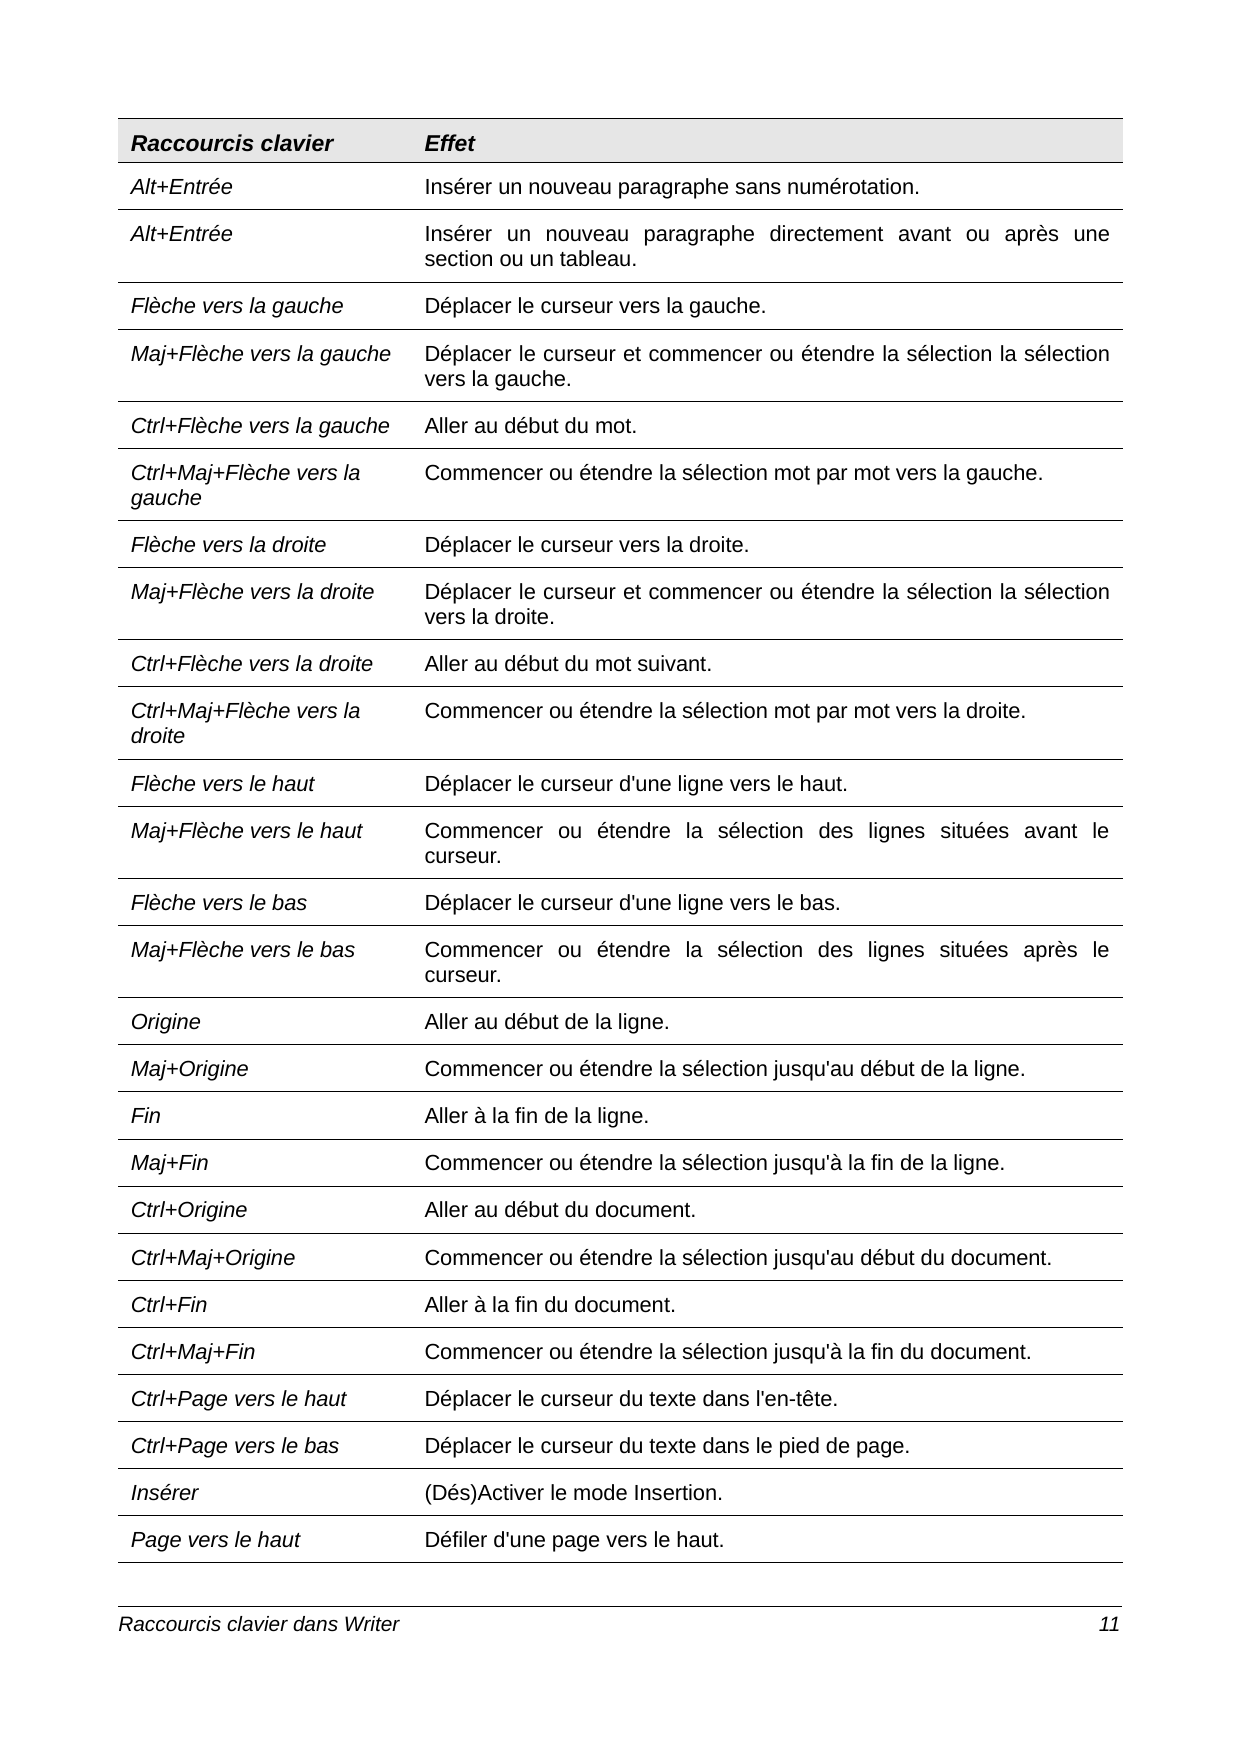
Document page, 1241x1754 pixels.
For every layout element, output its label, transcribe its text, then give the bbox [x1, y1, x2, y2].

table_cell Flèche vers le haut [118, 760, 412, 806]
table_cell Ctrl+Maj+Origine [118, 1234, 412, 1280]
table_cell Fin [118, 1092, 412, 1138]
table_cell Ctrl+Maj+Flèche vers la droite [118, 687, 412, 759]
table_cell Ctrl+Fin [118, 1281, 412, 1327]
table_cell Aller à la fin du document. [412, 1281, 1123, 1327]
table_cell Ctrl+Flèche vers la droite [118, 640, 412, 686]
table_cell Déplacer le curseur d'une ligne vers le bas. [412, 879, 1123, 925]
table_cell Ctrl+Page vers le haut [118, 1375, 412, 1421]
table_cell Maj+Origine [118, 1045, 412, 1091]
table_cell Maj+Flèche vers la gauche [118, 330, 412, 401]
table_cell Maj+Flèche vers le bas [118, 926, 412, 997]
table_cell Flèche vers la droite [118, 521, 412, 567]
table_cell Insérer [118, 1469, 412, 1515]
table_cell Aller au début du mot suivant. [412, 640, 1123, 686]
table_cell Déplacer le curseur et commencer ou étendre la sélection la sélection vers la droite. [412, 568, 1123, 639]
table_cell Déplacer le curseur du texte dans l'en-tête. [412, 1375, 1123, 1421]
table_cell Ctrl+Origine [118, 1187, 412, 1233]
table_cell Page vers le haut [118, 1516, 412, 1562]
table_cell Déplacer le curseur et commencer ou étendre la sélection la sélection vers la gauche. [412, 330, 1123, 401]
table_cell Origine [118, 998, 412, 1044]
table_cell Commencer ou étendre la sélection des lignes situées après le curseur. [412, 926, 1123, 997]
table_cell Ctrl+Page vers le bas [118, 1422, 412, 1468]
table_cell Insérer un nouveau paragraphe sans numérotation. [412, 163, 1123, 209]
table_cell Commencer ou étendre la sélection mot par mot vers la gauche. [412, 449, 1123, 520]
table_cell Déplacer le curseur vers la droite. [412, 521, 1123, 567]
table_cell Alt+Entrée [118, 163, 412, 209]
table_cell Alt+Entrée [118, 210, 412, 282]
table_cell Maj+Flèche vers la droite [118, 568, 412, 639]
table_cell Déplacer le curseur du texte dans le pied de page. [412, 1422, 1123, 1468]
table_cell Insérer un nouveau paragraphe directement avant ou après une section ou un tableau. [412, 210, 1123, 282]
table_cell Commencer ou étendre la sélection mot par mot vers la droite. [412, 687, 1123, 759]
table_cell Aller au début du mot. [412, 402, 1123, 448]
table_cell Maj+Fin [118, 1140, 412, 1186]
table_cell (Dés)Activer le mode Insertion. [412, 1469, 1123, 1515]
table_cell Maj+Flèche vers le haut [118, 807, 412, 878]
table_cell Défiler d'une page vers le haut. [412, 1516, 1123, 1562]
table_cell Commencer ou étendre la sélection des lignes situées avant le curseur. [412, 807, 1123, 878]
table_header Effet [412, 119, 1123, 162]
table_cell Aller au début du document. [412, 1187, 1123, 1233]
table_cell Ctrl+Flèche vers la gauche [118, 402, 412, 448]
table_cell Déplacer le curseur vers la gauche. [412, 283, 1123, 329]
table_cell Ctrl+Maj+Fin [118, 1328, 412, 1374]
table_cell Aller à la fin de la ligne. [412, 1092, 1123, 1138]
table_cell Commencer ou étendre la sélection jusqu'à la fin du document. [412, 1328, 1123, 1374]
table_cell Flèche vers le bas [118, 879, 412, 925]
table_cell Ctrl+Maj+Flèche vers la gauche [118, 449, 412, 520]
table_cell Commencer ou étendre la sélection jusqu'au début de la ligne. [412, 1045, 1123, 1091]
table_cell Flèche vers la gauche [118, 283, 412, 329]
table_cell Déplacer le curseur d'une ligne vers le haut. [412, 760, 1123, 806]
table_cell Commencer ou étendre la sélection jusqu'à la fin de la ligne. [412, 1140, 1123, 1186]
table_header Raccourcis clavier [118, 119, 412, 162]
table_cell Commencer ou étendre la sélection jusqu'au début du document. [412, 1234, 1123, 1280]
table_cell Aller au début de la ligne. [412, 998, 1123, 1044]
